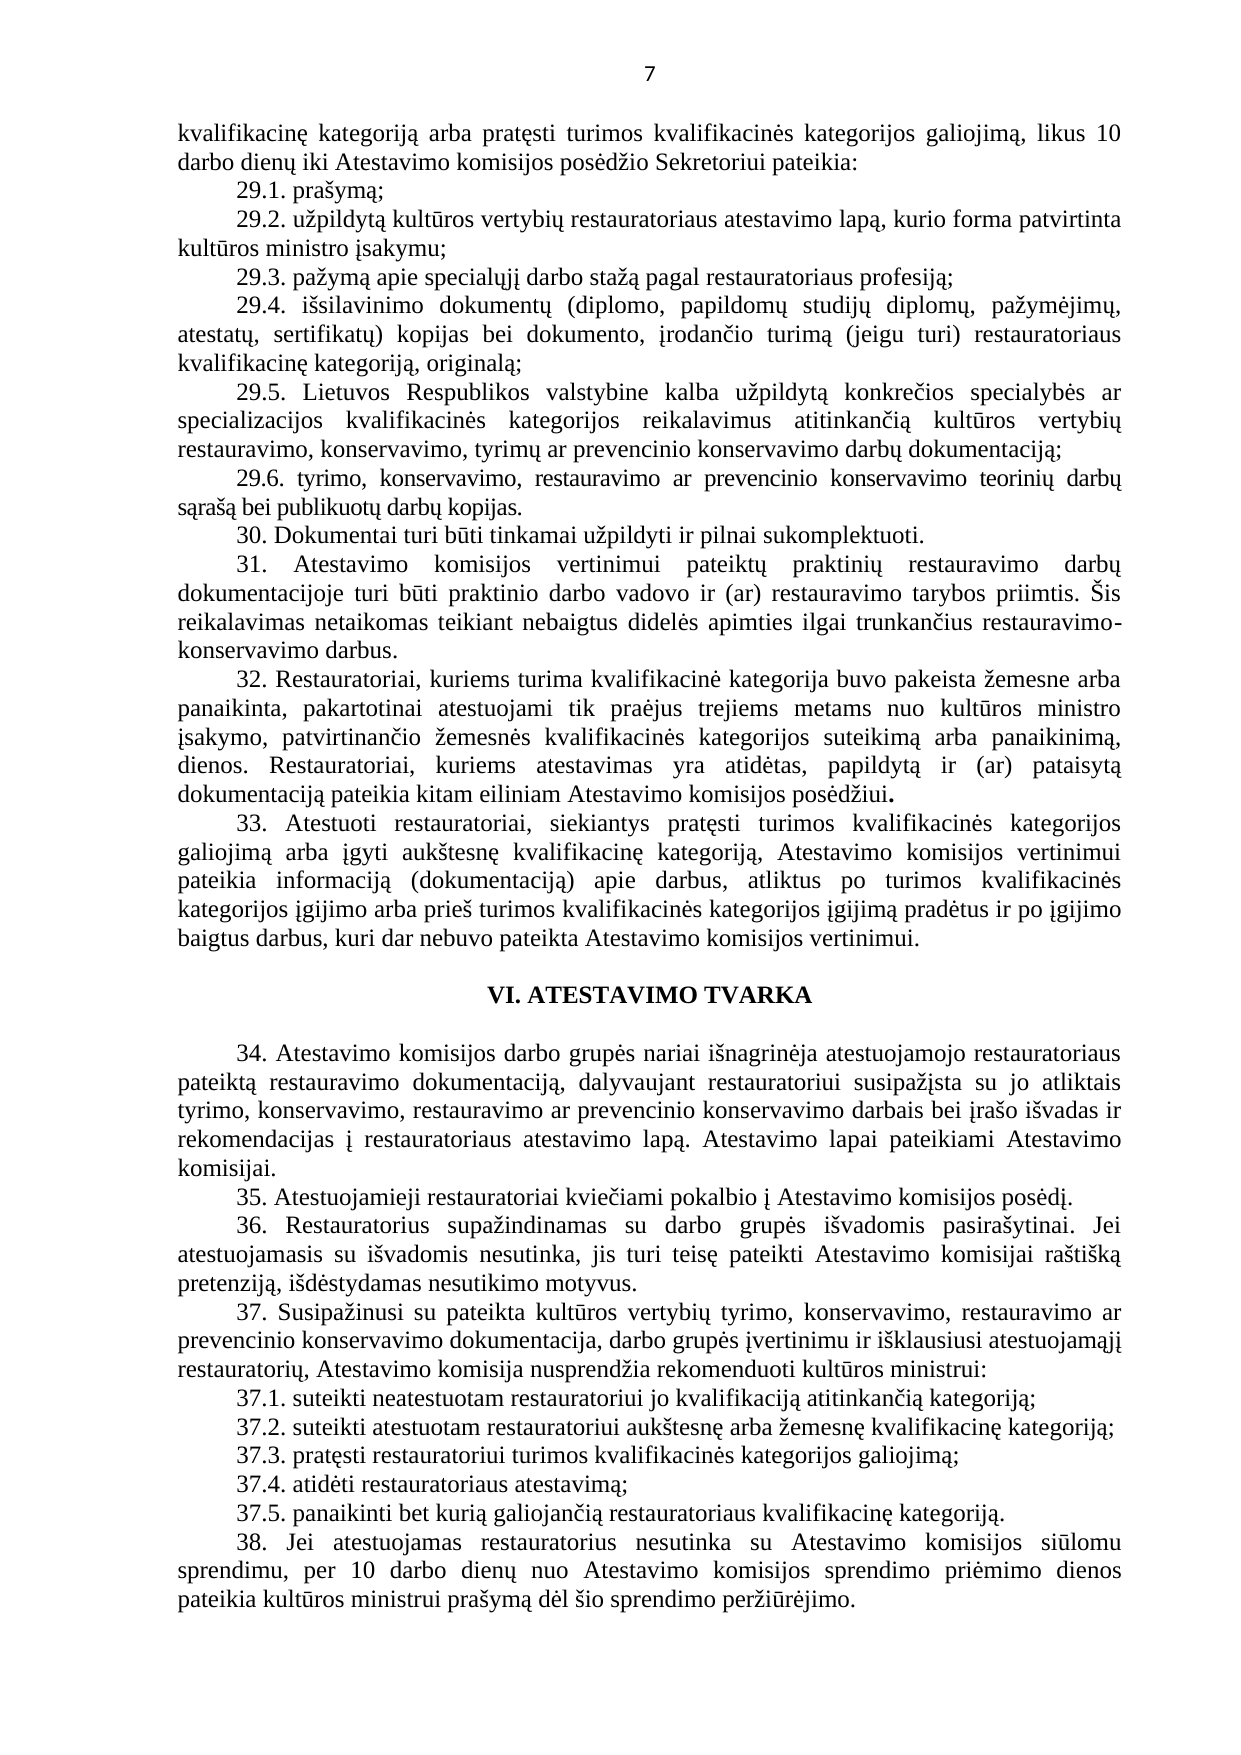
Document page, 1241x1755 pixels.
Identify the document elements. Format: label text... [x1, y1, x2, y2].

text 38. Jei atestuojamas restauratorius nesutinka su Atestavimo komisijos siūlomu sprendimu, per 10 darbo dienų nuo Atestavimo komisijos sprendimo priėmimo dienos pateikia kultūros ministrui prašymą dėl šio sprendimo peržiūrėjimo. [177, 1527, 1122, 1613]
text 29.2. užpildytą kultūros vertybių restauratoriaus atestavimo lapą, kurio forma patvirtinta kultūros ministro įsakymu; [177, 204, 1122, 262]
text 33. Atestuoti restauratoriai, siekiantys pratęsti turimos kvalifikacinės kategorijos galiojimą arba įgyti aukštesnę kvalifikacinę kategoriją, Atestavimo komisijos vertinimui pateikia informaciją (dokumentaciją) apie darbus, atliktus po turimos kvalifikacinės kategorijos įgijimo arba prieš turimos kvalifikacinės kategorijos įgijimą pradėtus ir po įgijimo baigtus darbus, kuri dar nebuvo pateikta Atestavimo komisijos vertinimui. [177, 808, 1122, 952]
text 37.5. panaikinti bet kurią galiojančią restauratoriaus kvalifikacinę kategoriją. [177, 1498, 1122, 1527]
text 37.3. pratęsti restauratoriui turimos kvalifikacinės kategorijos galiojimą; [177, 1441, 1122, 1469]
text 35. Atestuojamieji restauratoriai kviečiami pokalbio į Atestavimo komisijos posėdį. [177, 1182, 1122, 1211]
text 29.4. išsilavinimo dokumentų (diplomo, papildomų studijų diplomų, pažymėjimų, atestatų, sertifikatų) kopijas bei dokumento, įrodančio turimą (jeigu turi) restauratoriaus kvalifikacinę kategoriją, originalą; [177, 291, 1122, 377]
text 37. Susipažinusi su pateikta kultūros vertybių tyrimo, konservavimo, restauravimo ar prevencinio konservavimo dokumentacija, darbo grupės įvertinimu ir išklausiusi atestuojamąjį restauratorių, Atestavimo komisija nusprendžia rekomenduoti kultūros ministrui: [177, 1297, 1122, 1383]
text 29.1. prašymą; [177, 176, 1122, 204]
text 37.1. suteikti neatestuotam restauratoriui jo kvalifikaciją atitinkančią kategoriją; [177, 1383, 1122, 1412]
text 29.6. tyrimo, konservavimo, restauravimo ar prevencinio konservavimo teorinių darbų sąrašą bei publikuotų darbų kopijas. [177, 463, 1122, 521]
text 30. Dokumentai turi būti tinkamai užpildyti ir pilnai sukomplektuoti. [177, 521, 1122, 549]
text kvalifikacinę kategoriją arba pratęsti turimos kvalifikacinės kategorijos galiojimą, likus 10 darbo dienų iki Atestavimo komisijos posėdžio Sekretoriui pateikia: [177, 118, 1122, 176]
text 36. Restauratorius supažindinamas su darbo grupės išvadomis pasirašytinai. Jei atestuojamasis su išvadomis nesutinka, jis turi teisę pateikti Atestavimo komisijai raštišką pretenziją, išdėstydamas nesutikimo motyvus. [177, 1211, 1122, 1297]
text 34. Atestavimo komisijos darbo grupės nariai išnagrinėja atestuojamojo restauratoriaus pateiktą restauravimo dokumentaciją, dalyvaujant restauratoriui susipažįsta su jo atliktais tyrimo, konservavimo, restauravimo ar prevencinio konservavimo darbais bei įrašo išvadas ir rekomendacijas į restauratoriaus atestavimo lapą. Atestavimo lapai pateikiami Atestavimo komisijai. [177, 1038, 1122, 1182]
text VI. ATESTAVIMO TVARKA [177, 981, 1122, 1009]
text 31. Atestavimo komisijos vertinimui pateiktų praktinių restauravimo darbų dokumentacijoje turi būti praktinio darbo vadovo ir (ar) restauravimo tarybos priimtis. Šis reikalavimas netaikomas teikiant nebaigtus didelės apimties ilgai trunkančius restauravimo-konservavimo darbus. [177, 549, 1122, 664]
text 29.5. Lietuvos Respublikos valstybine kalba užpildytą konkrečios specialybės ar specializacijos kvalifikacinės kategorijos reikalavimus atitinkančią kultūros vertybių restauravimo, konservavimo, tyrimų ar prevencinio konservavimo darbų dokumentaciją; [177, 377, 1122, 463]
text 37.4. atidėti restauratoriaus atestavimą; [177, 1469, 1122, 1498]
text 37.2. suteikti atestuotam restauratoriui aukštesnę arba žemesnę kvalifikacinę kategoriją; [177, 1412, 1122, 1441]
text 32. Restauratoriai, kuriems turima kvalifikacinė kategorija buvo pakeista žemesne arba panaikinta, pakartotinai atestuojami tik praėjus trejiems metams nuo kultūros ministro įsakymo, patvirtinančio žemesnės kvalifikacinės kategorijos suteikimą arba panaikinimą, dienos. Restauratoriai, kuriems atestavimas yra atidėtas, papildytą ir (ar) pataisytą dokumentaciją pateikia kitam eiliniam Atestavimo komisijos posėdžiui. [177, 664, 1122, 808]
text 29.3. pažymą apie specialųjį darbo stažą pagal restauratoriaus profesiją; [177, 262, 1122, 291]
